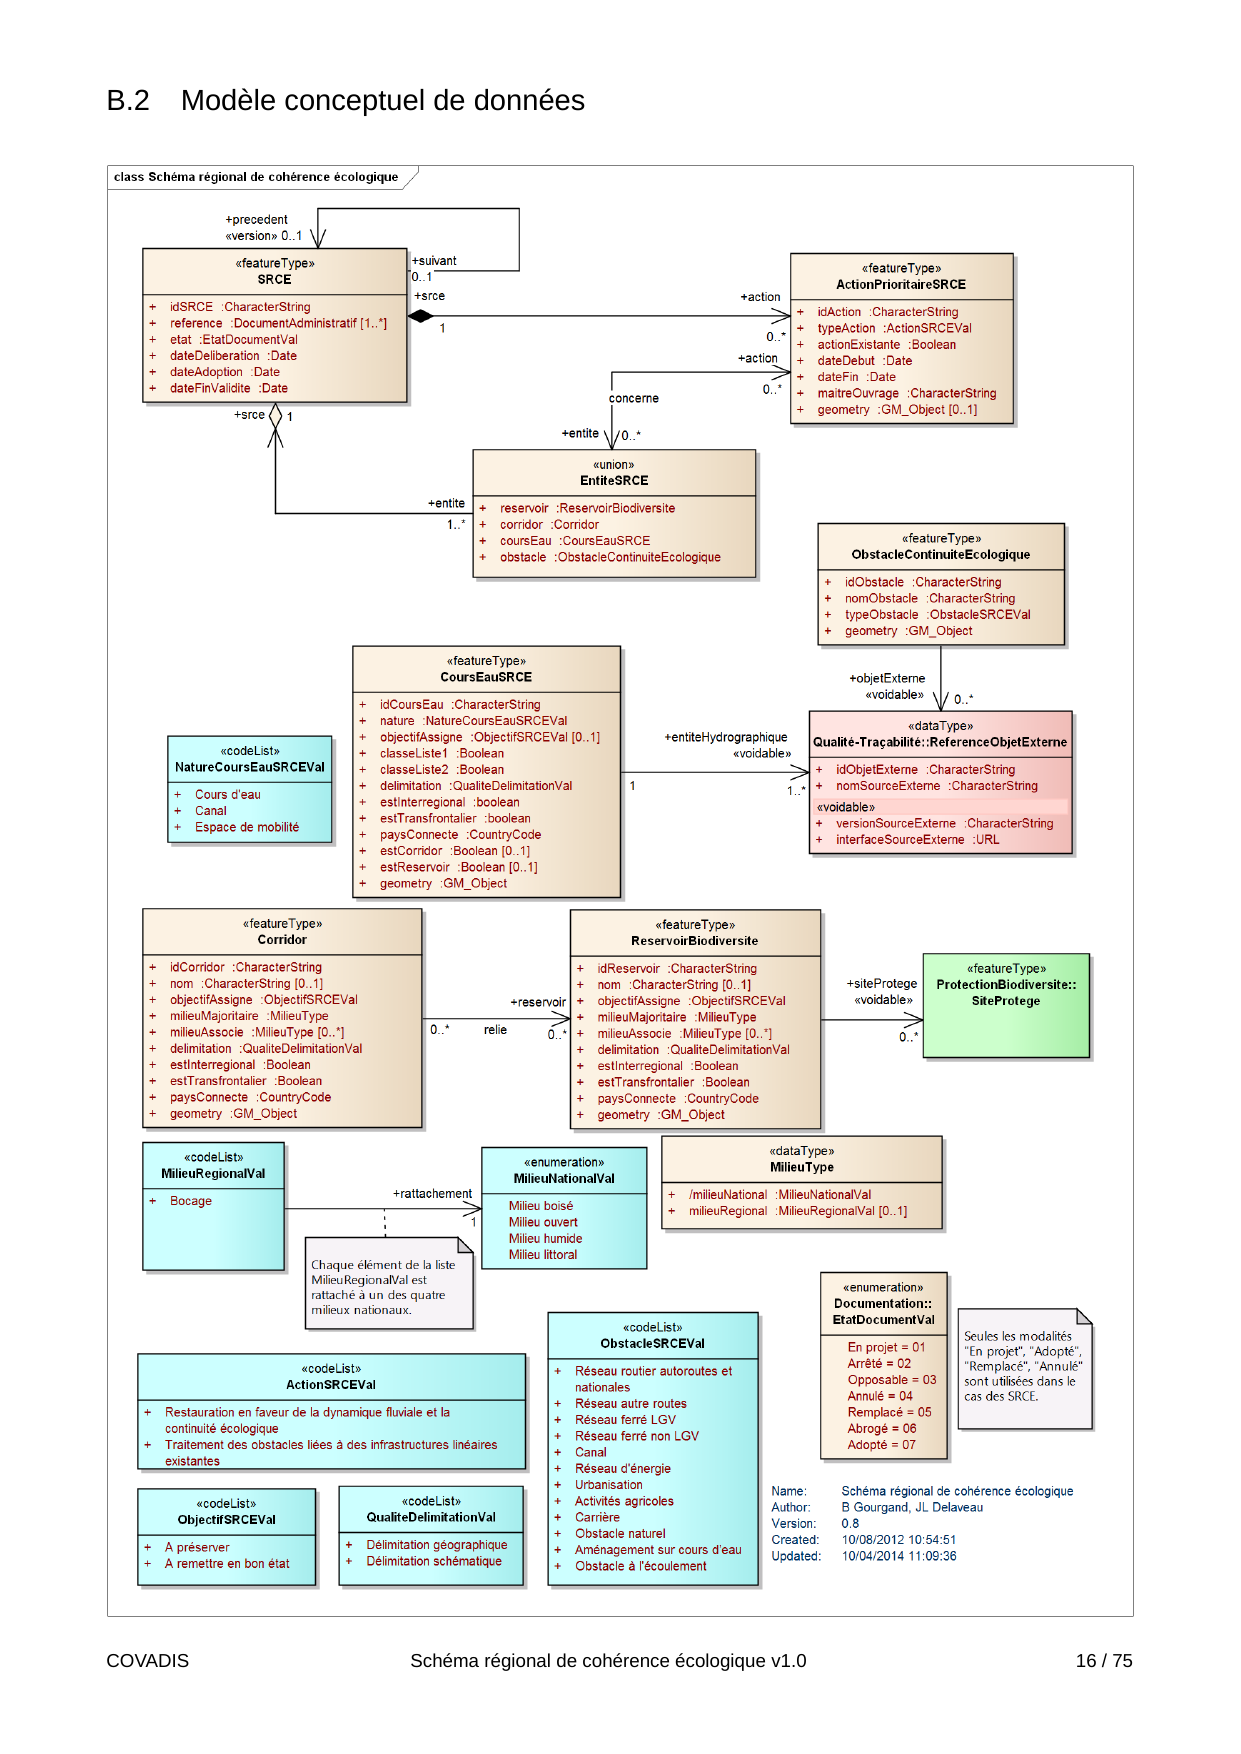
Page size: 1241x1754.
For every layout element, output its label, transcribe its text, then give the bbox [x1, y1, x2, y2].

picture [106, 164, 1134, 1617]
subtitle Modèle conceptuel de données [106, 83, 1134, 116]
